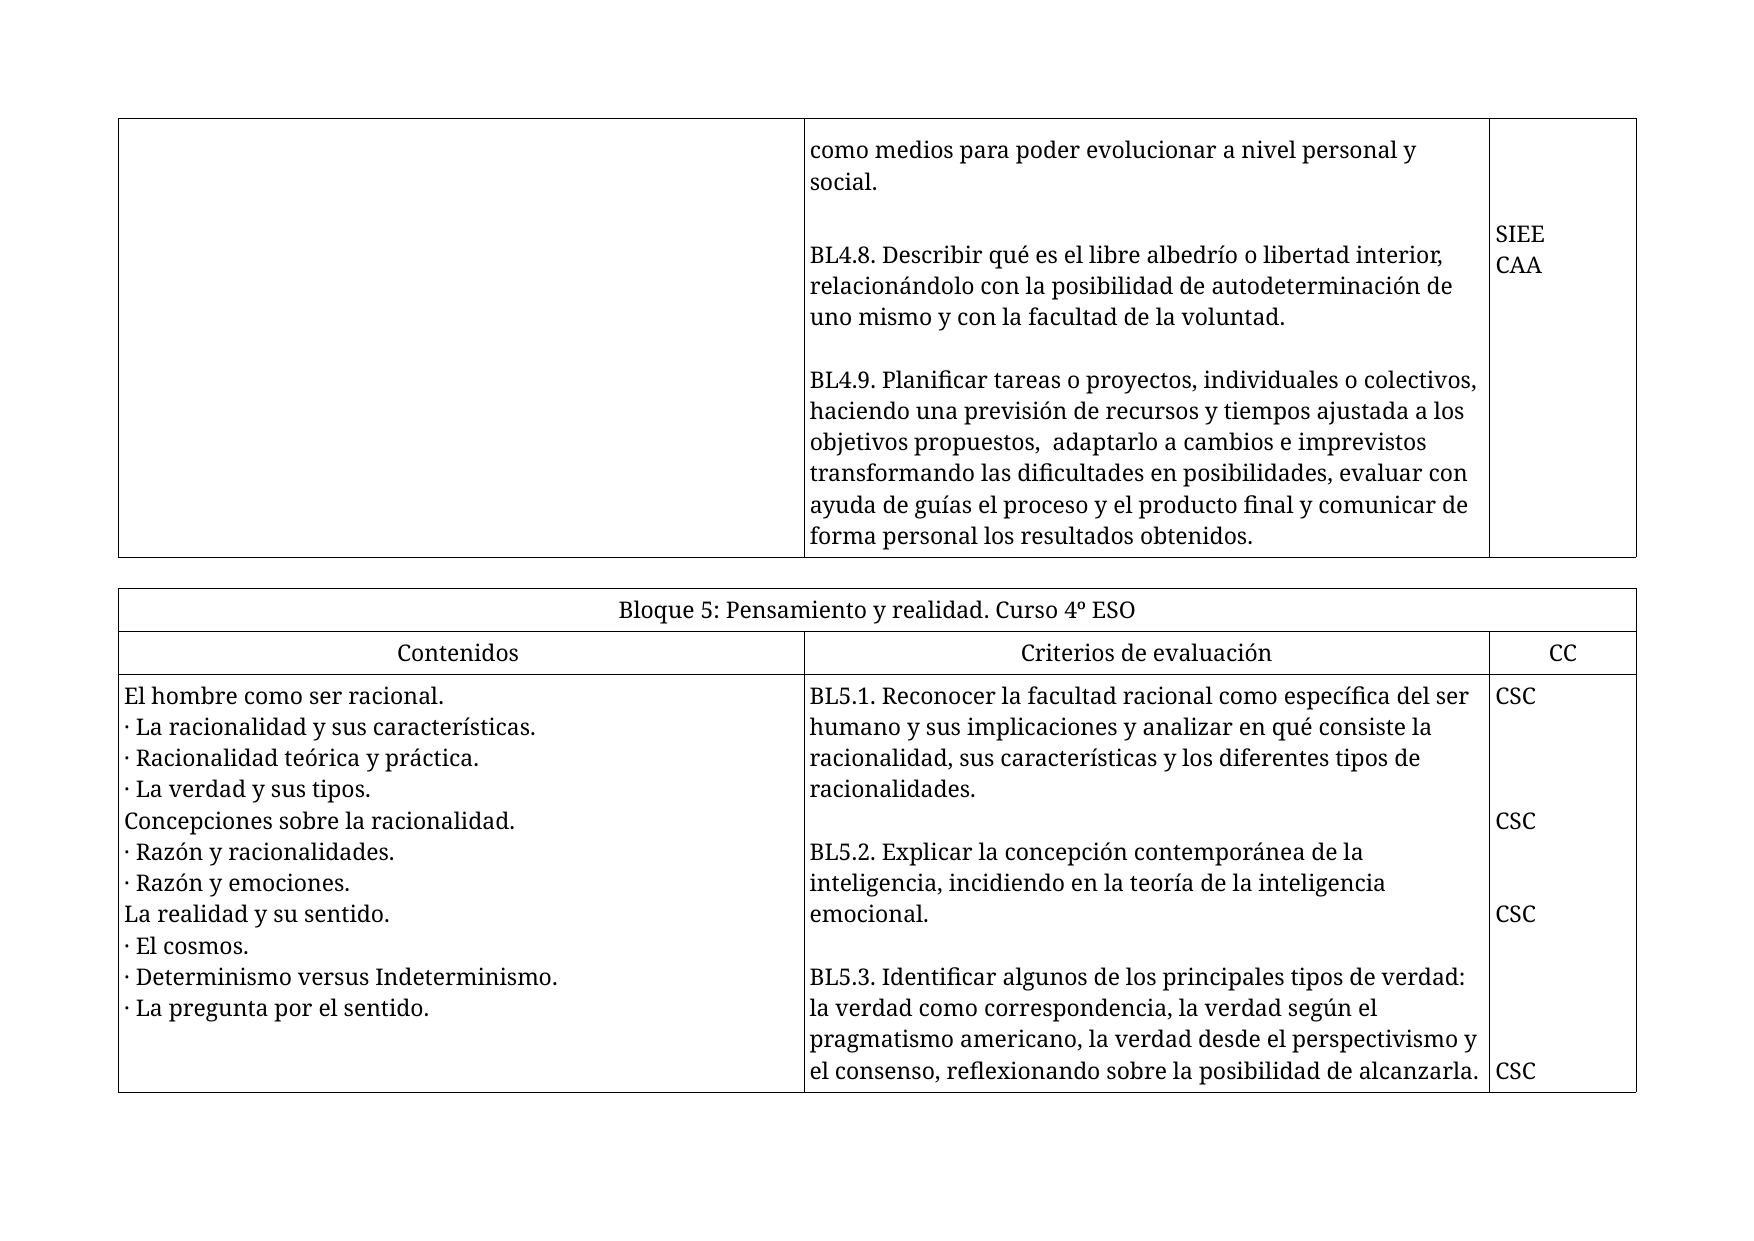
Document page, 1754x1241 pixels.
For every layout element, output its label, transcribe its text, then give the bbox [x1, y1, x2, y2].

table_cell SIEE CAA [1490, 119, 1636, 557]
table_cell CC [1490, 632, 1636, 674]
table_cell Criterios de evaluación [805, 632, 1489, 674]
table_cell [119, 119, 804, 557]
table_cell El hombre como ser racional. · La racionalidad y sus características. · Racionalidad teórica y práctica. · La verdad y sus tipos. Concepciones sobre la racionalidad. · Razón y racionalidades. · Razón y emociones. La realidad y su sentido. · El cosmos. · Determinismo versus Indeterminismo. · La pregunta por el sentido. [119, 675, 804, 1092]
table_cell como medios para poder evolucionar a nivel personal y social. BL4.8. Describir qué es el libre albedrío o libertad interior, relacionándolo con la posibilidad de autodeterminación de uno mismo y con la facultad de la voluntad. BL4.9. Planificar tareas o proyectos, individuales o colectivos, haciendo una previsión de recursos y tiempos ajustada a los objetivos propuestos, adaptarlo a cambios e imprevistos transformando las dificultades en posibilidades, evaluar con ayuda de guías el proceso y el producto final y comunicar de forma personal los resultados obtenidos. [805, 119, 1489, 557]
table_cell Contenidos [119, 632, 804, 674]
table_header Bloque 5: Pensamiento y realidad. Curso 4º ESO [119, 589, 1636, 631]
table_cell BL5.1. Reconocer la facultad racional como específica del ser humano y sus implicaciones y analizar en qué consiste la racionalidad, sus características y los diferentes tipos de racionalidades. BL5.2. Explicar la concepción contemporánea de la inteligencia, incidiendo en la teoría de la inteligencia emocional. BL5.3. Identificar algunos de los principales tipos de verdad: la verdad como correspondencia, la verdad según el pragmatismo americano, la verdad desde el perspectivismo y el consenso, reflexionando sobre la posibilidad de alcanzarla. [805, 675, 1489, 1092]
table_cell CSC CSC CSC CSC [1490, 675, 1636, 1092]
